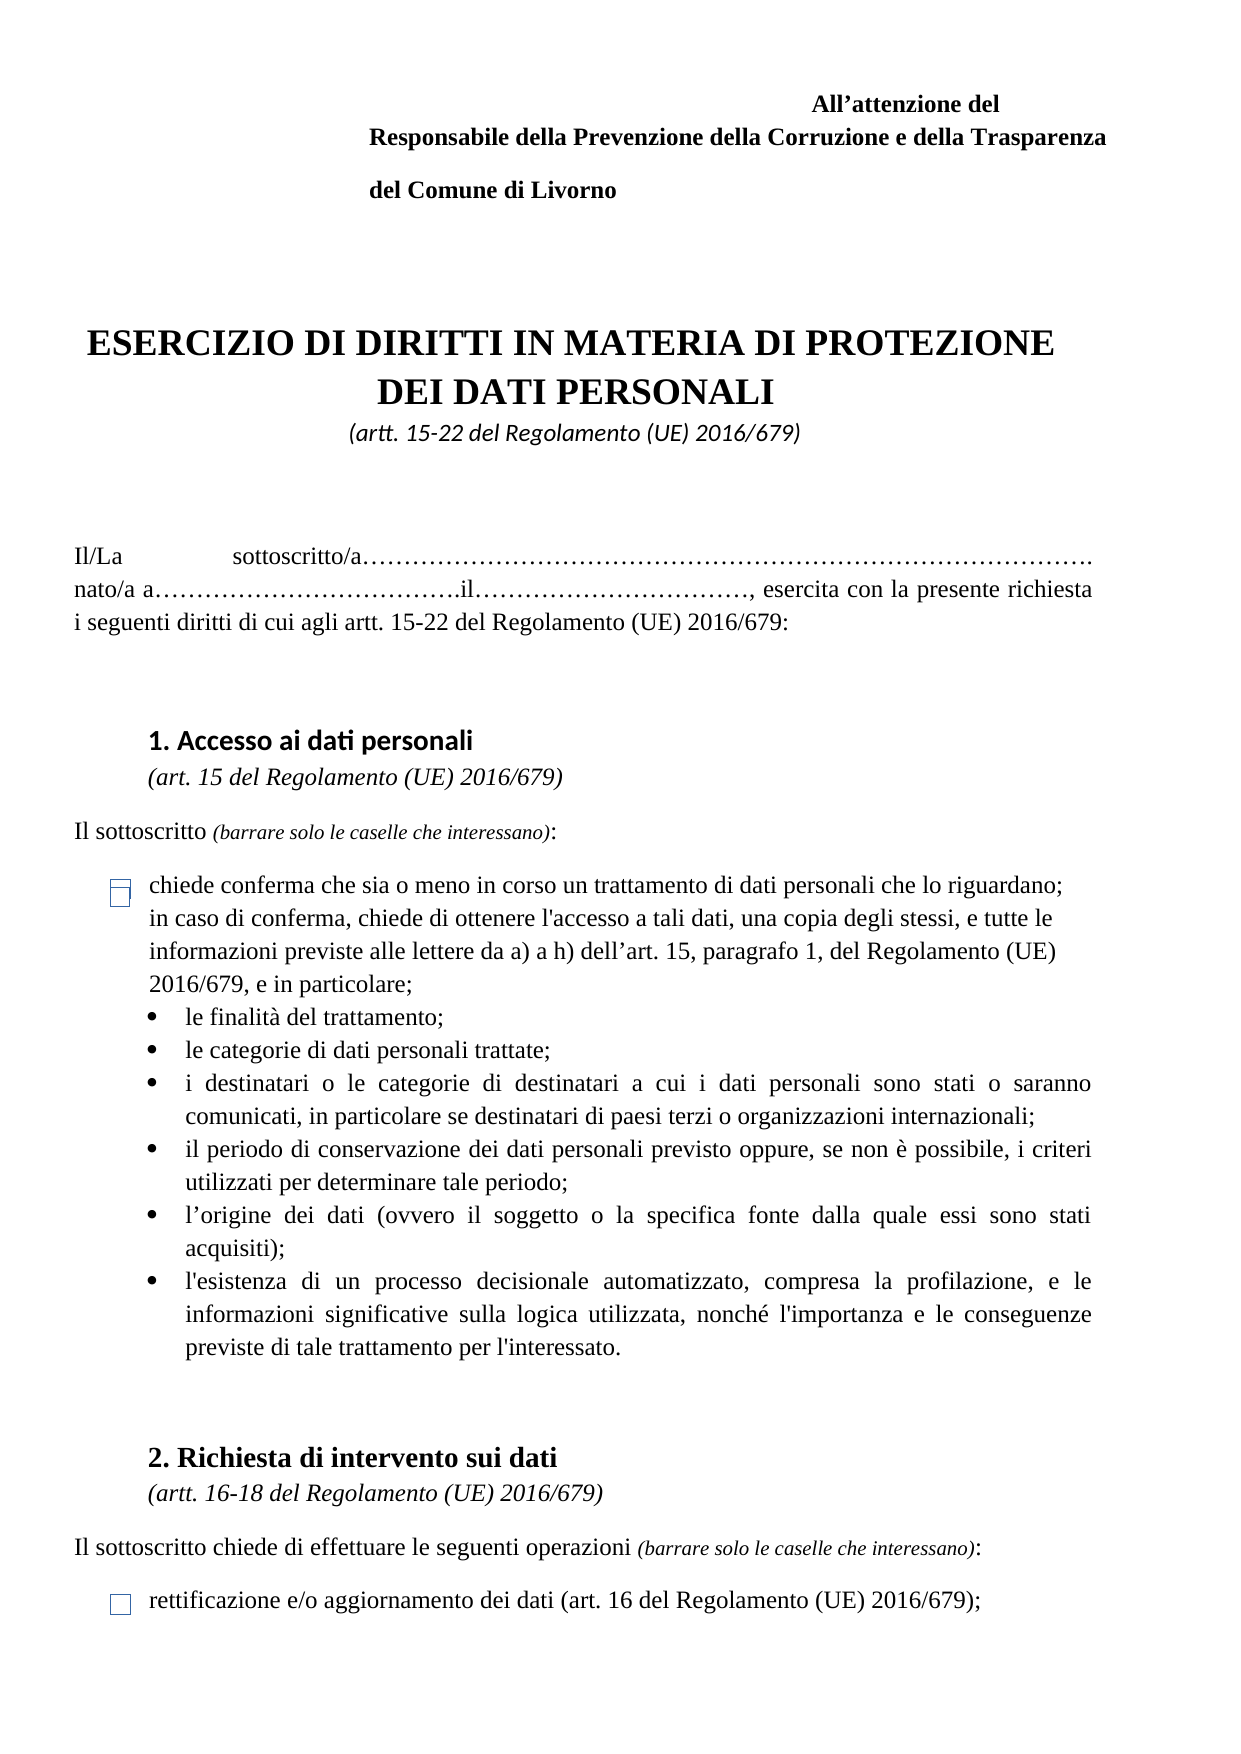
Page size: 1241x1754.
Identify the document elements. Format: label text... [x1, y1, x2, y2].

list rettificazione e/o aggiornamento dei dati (art. 16 del Regolamento (UE) 2016/679); [111, 1586, 1093, 1614]
text 1. Accesso ai dati personali (art. 15 del Regolamento (UE) 2016/679) [148, 722, 1093, 791]
text del Comune di Livorno [74, 176, 1122, 204]
text Il/La sottoscritto/a……………………………………………………………………………. nato/a a……………………………….il……………………………, esercita con la presente richiesta i seguenti diritti di cui agli artt. 15-22 del Regolamento (UE) 2016/679: [74, 541, 1093, 636]
list il periodo di conservazione dei dati personali previsto oppure, se non è possibile, i criteri utilizzati per determinare tale periodo; [148, 1134, 1093, 1196]
list l'esistenza di un processo decisionale automatizzato, compresa la profilazione, e le informazioni significative sulla logica utilizzata, nonché l'importanza e le conseguenze previste di tale trattamento per l'interessato. [148, 1266, 1093, 1361]
list i destinatari o le categorie di destinatari a cui i dati personali sono stati o saranno comunicati, in particolare se destinatari di paesi terzi o organizzazioni internazionali; [148, 1068, 1093, 1130]
text 2. Richiesta di intervento sui dati (artt. 16-18 del Regolamento (UE) 2016/679) [148, 1440, 1093, 1507]
text Il sottoscritto chiede di effettuare le seguenti operazioni (barrare solo le caselle che interessano): [74, 1532, 1093, 1561]
list le categorie di dati personali trattate; [148, 1035, 1093, 1064]
text ESERCIZIO DI DIRITTI IN MATERIA DI PROTEZIONE DEI DATI PERSONALI (artt. 15-22 del Regolamento (UE) 2016/679) [59, 320, 1093, 448]
text Il sottoscritto (barrare solo le caselle che interessano): [74, 816, 1093, 845]
text All’attenzione del Responsabile della Prevenzione della Corruzione e della Trasparenza [74, 89, 1122, 150]
list in caso di conferma, chiede di ottenere l'accesso a tali dati, una copia degli stessi, e tutte le informazioni previste alle lettere da a) a h) dell’art. 15, paragrafo 1, del Regolamento (UE) 2016/679, e in particolare; [111, 903, 1093, 998]
list chiede conferma che sia o meno in corso un trattamento di dati personali che lo riguardano; [111, 870, 1093, 899]
list l’origine dei dati (ovvero il soggetto o la specifica fonte dalla quale essi sono stati acquisiti); [148, 1200, 1093, 1262]
list le finalità del trattamento; [148, 1002, 1093, 1031]
